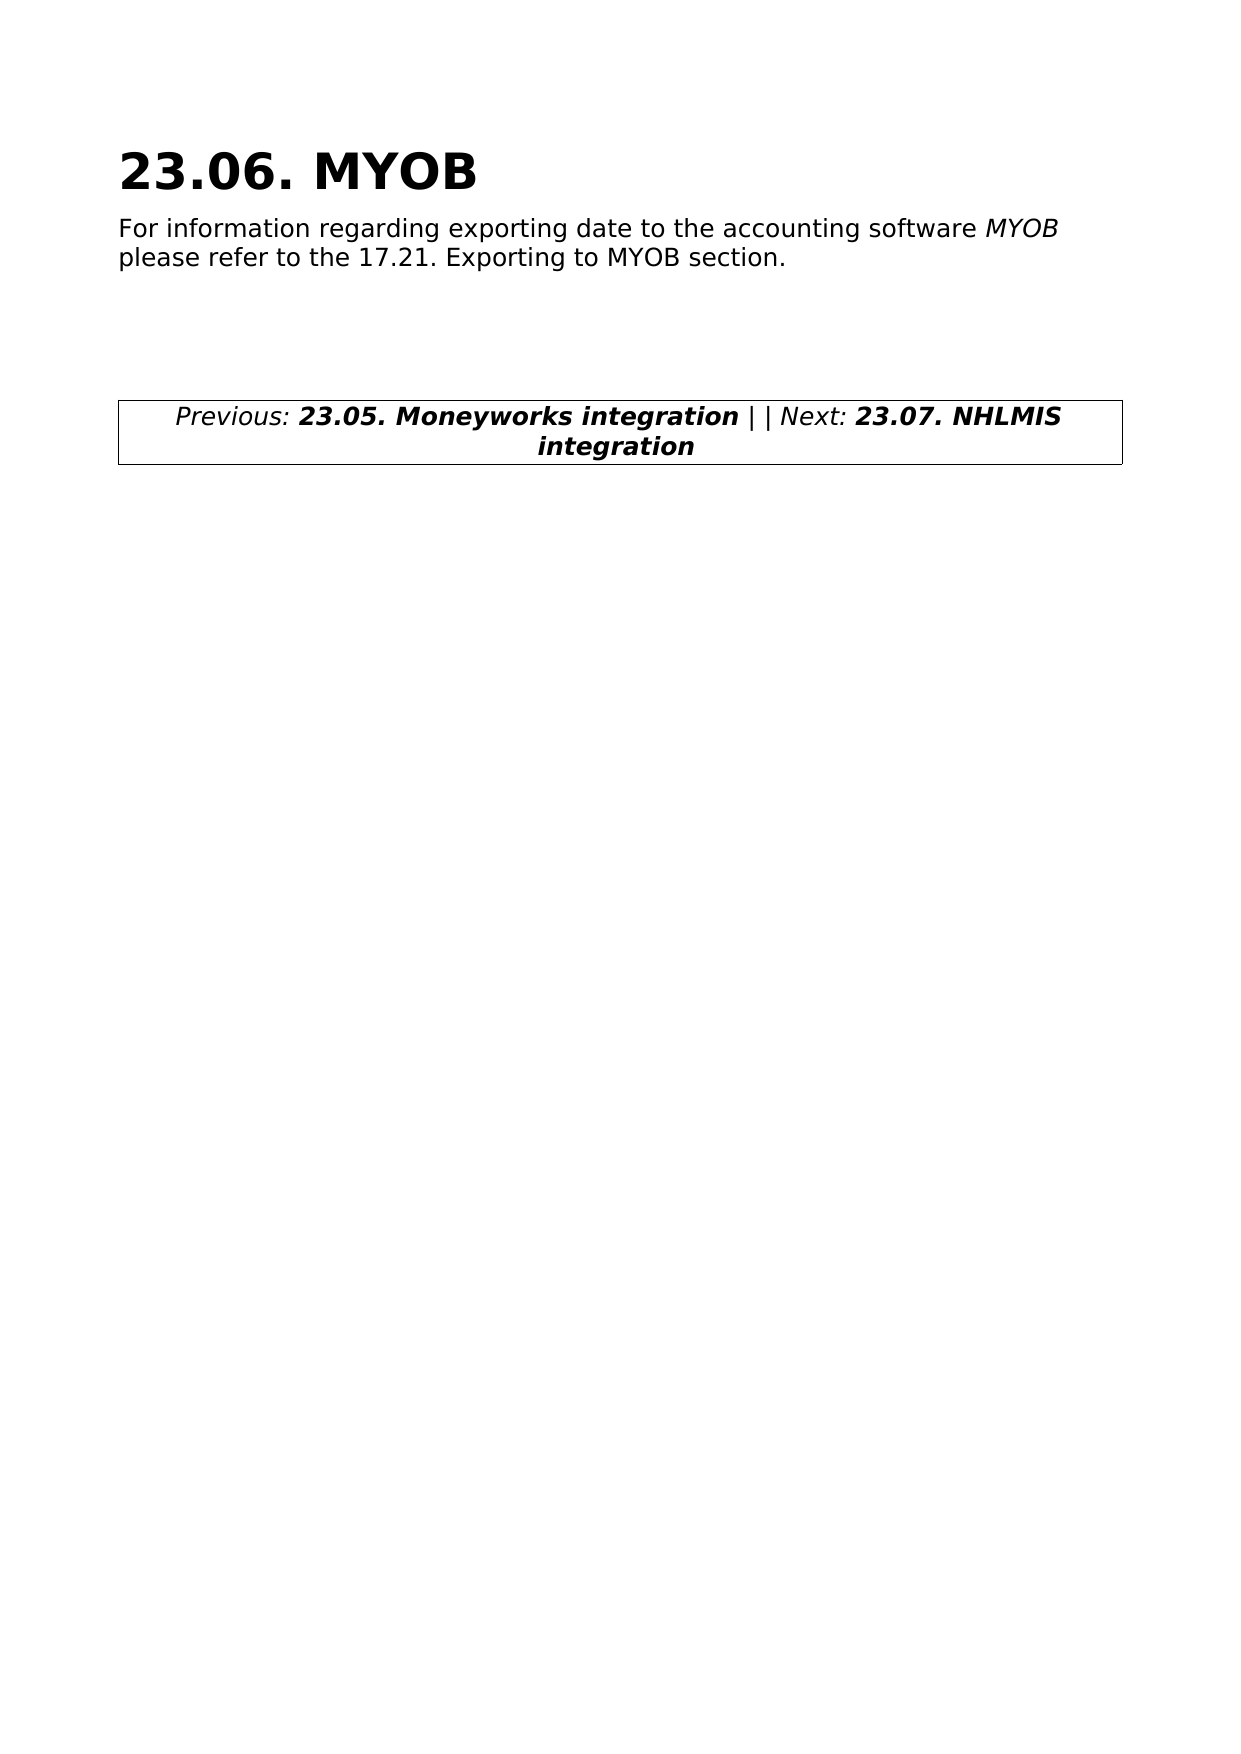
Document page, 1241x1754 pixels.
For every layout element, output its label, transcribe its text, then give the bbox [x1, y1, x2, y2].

text For information regarding exporting date to the accounting software MYOB please refer to the 17.21. Exporting to MYOB section. [118, 214, 1122, 272]
table_header Previous: 23.05. Moneyworks integration | | Next: 23.07. NHLMIS integration [119, 401, 1122, 464]
subtitle 23.06. MYOB [118, 143, 1122, 201]
